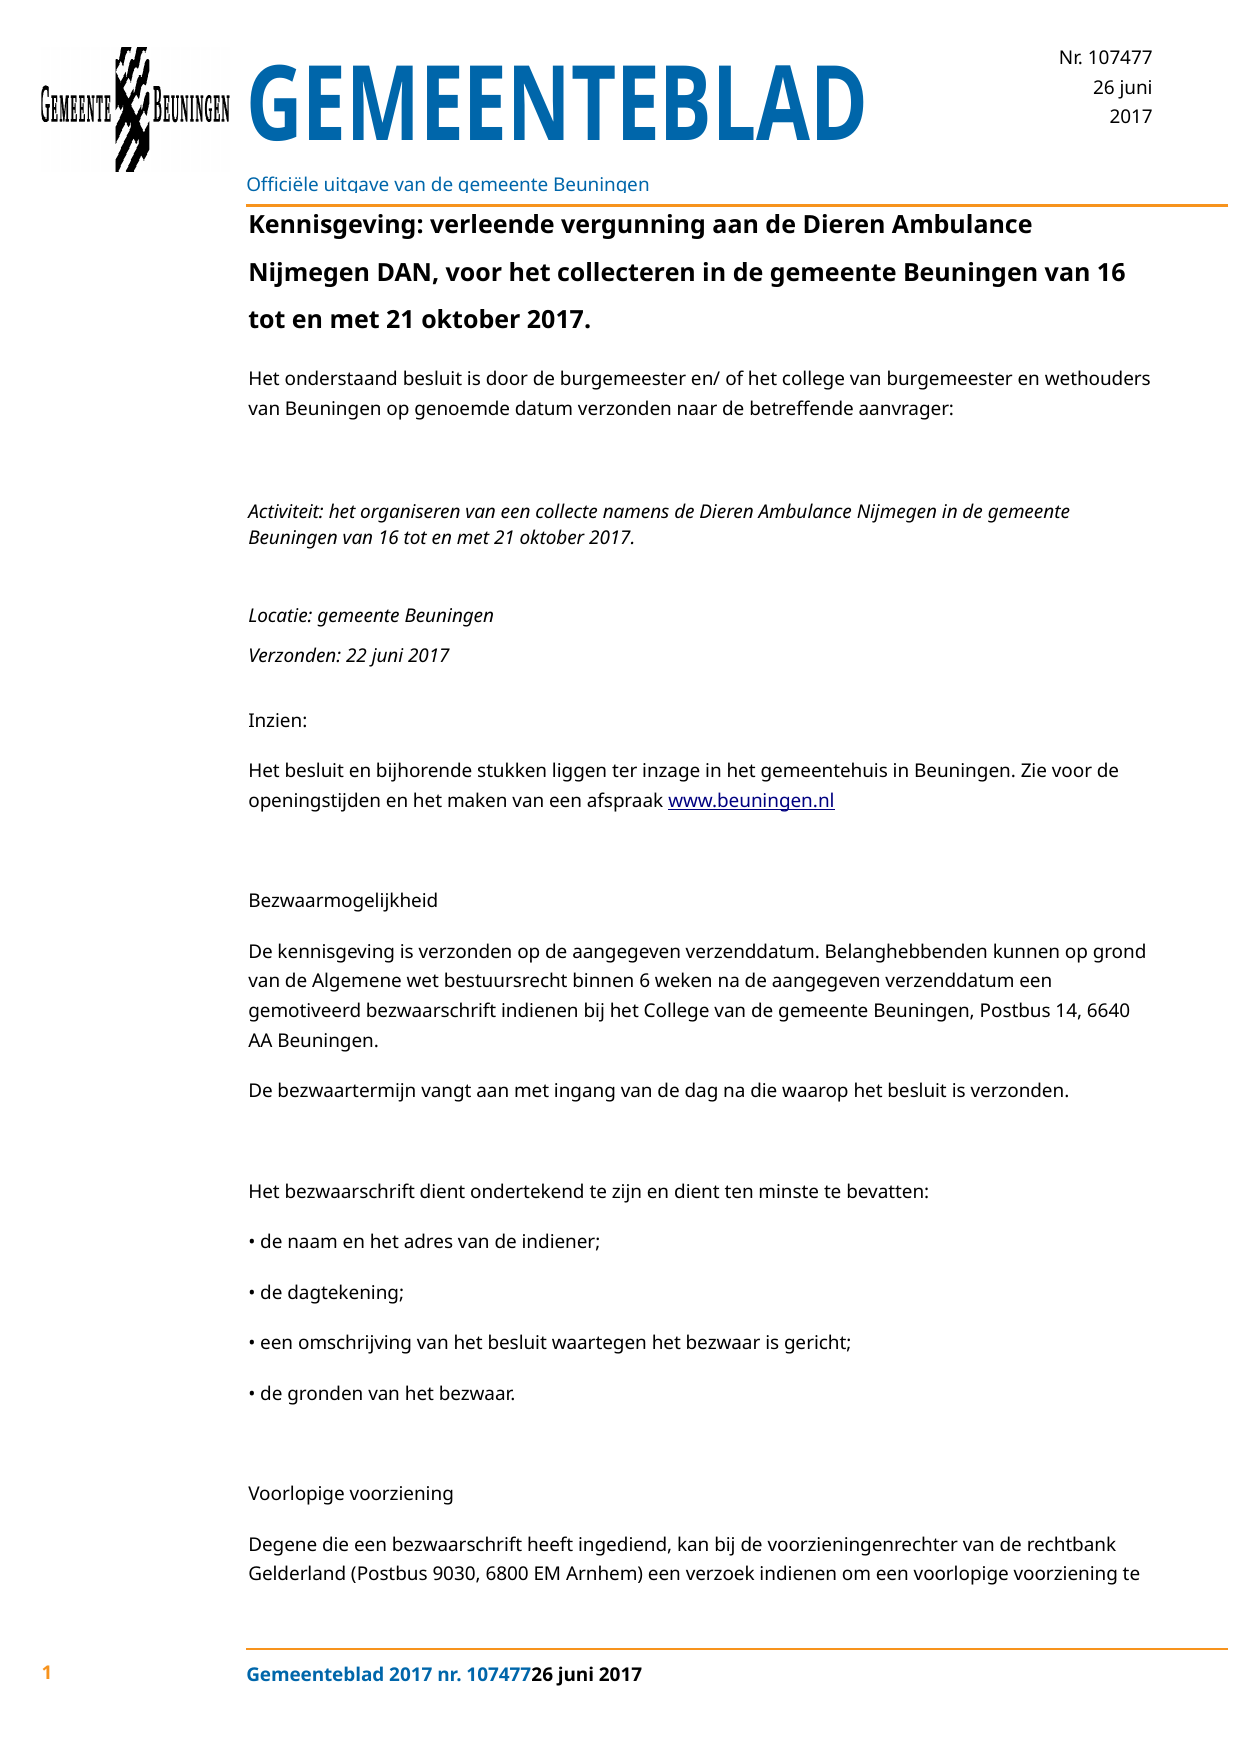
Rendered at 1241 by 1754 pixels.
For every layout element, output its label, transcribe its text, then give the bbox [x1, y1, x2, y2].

text Activiteit: het organiseren van een collecte namens de Dieren Ambulance Nijmegen in de gemeente Beuningen van 16 tot en met 21 oktober 2017. [248, 498, 1152, 550]
text • een omschrijving van het besluit waartegen het bezwaar is gericht; [248, 1329, 1152, 1355]
text Het onderstaand besluit is door de burgemeester en/ of het college van burgemeester en wethouders van Beuningen op genoemde datum verzonden naar de betreffende aanvrager: [248, 366, 1152, 421]
text Locatie: gemeente Beuningen [248, 603, 1152, 628]
text • de gronden van het bezwaar. [248, 1380, 1152, 1406]
text De bezwaartermijn vangt aan met ingang van de dag na die waarop het besluit is verzonden. [248, 1077, 1152, 1103]
text Inzien: [248, 707, 1152, 733]
text Voorlopige voorziening [248, 1481, 1152, 1506]
text • de dagtekening; [248, 1279, 1152, 1305]
picture [41, 47, 231, 172]
text Verzonden: 22 juni 2017 [248, 642, 1152, 668]
text • de naam en het adres van de indiener; [248, 1228, 1152, 1254]
text Het bezwaarschrift dient ondertekend te zijn en dient ten minste te bevatten: [248, 1178, 1152, 1204]
text Het besluit en bijhorende stukken liggen ter inzage in het gemeentehuis in Beuningen. Zie voor de openingstijden en het maken van een afspraak www.beuningen.nl [248, 757, 1152, 813]
text Kennisgeving: verleende vergunning aan de Dieren Ambulance Nijmegen DAN, voor het collecteren in de gemeente Beuningen van 16 tot en met 21 oktober 2017. [248, 207, 1152, 336]
text De kennisgeving is verzonden op de aangegeven verzenddatum. Belanghebbenden kunnen op grond van de Algemene wet bestuursrecht binnen 6 weken na de aangegeven verzenddatum een gemotiveerd bezwaarschrift indienen bij het College van de gemeente Beuningen, Postbus 14, 6640 AA Beuningen. [248, 938, 1152, 1053]
text Bezwaarmogelijkheid [248, 888, 1152, 913]
text Degene die een bezwaarschrift heeft ingediend, kan bij de voorzieningenrechter van de rechtbank Gelderland (Postbus 9030, 6800 EM Arnhem) een verzoek indienen om een voorlopige voorziening te [248, 1531, 1152, 1586]
